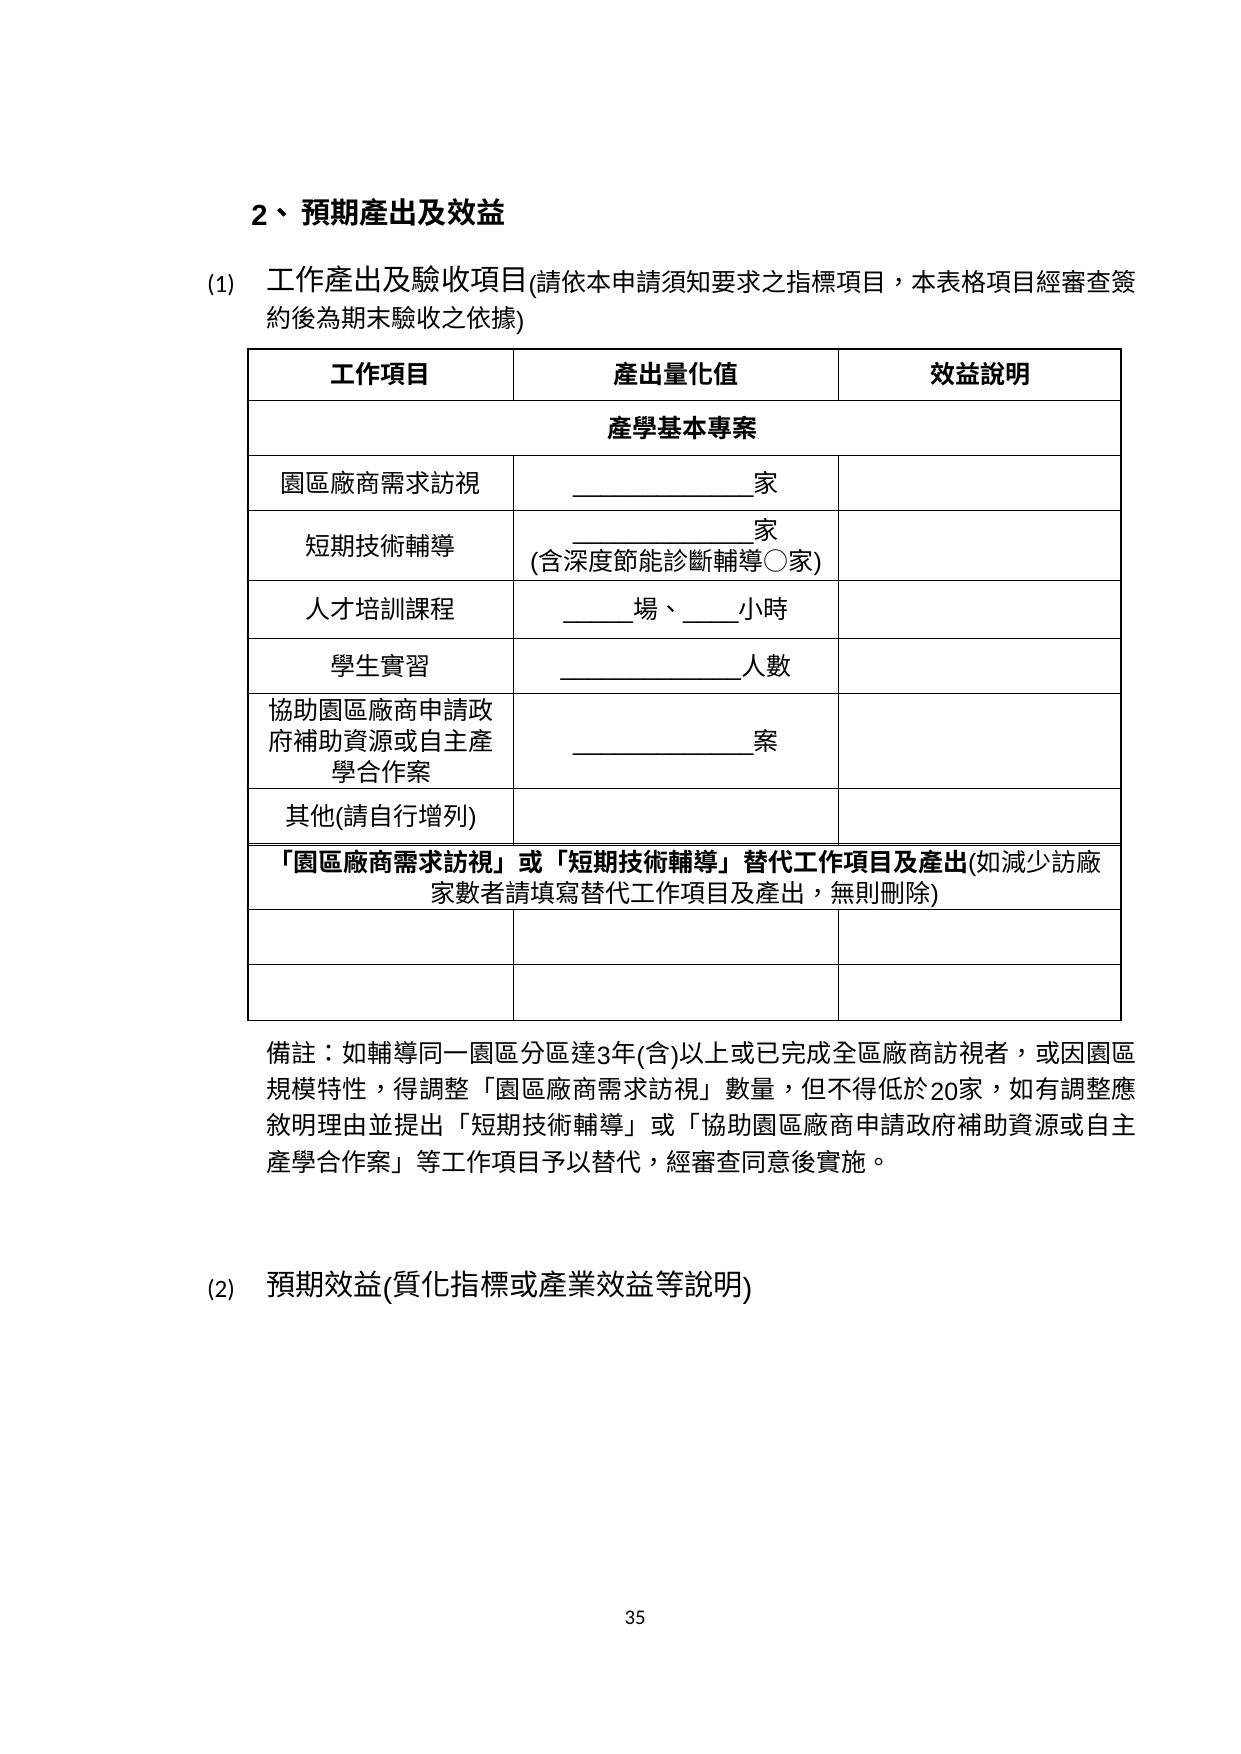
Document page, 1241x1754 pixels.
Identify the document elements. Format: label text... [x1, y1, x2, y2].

list 預期效益(質化指標或產業效益等說明) [207, 1262, 1137, 1304]
table_cell [1101, 910, 1120, 964]
table_cell _____場、____小時 [514, 581, 838, 628]
table_cell 人才培訓課程 [249, 581, 513, 628]
table_header 產出量化值 [514, 350, 838, 399]
table_cell 產學基本專案 [249, 401, 1120, 455]
table_cell [839, 511, 1120, 580]
table_cell [839, 456, 1120, 510]
list 工作產出及驗收項目(請依本申請須知要求之指標項目，本表格項目經審查簽約後為期末驗收之依據) [207, 256, 1137, 335]
table_cell 短期技術輔導 [249, 511, 513, 580]
table_cell [1101, 639, 1120, 693]
table_header 效益說明 [839, 350, 1120, 399]
table_cell 「園區廠商需求訪視」或「短期技術輔導」替代工作項目及產出(如減少訪廠家數者請填寫替代工作項目及產出，無則刪除) [1101, 846, 1120, 909]
table_cell [1101, 965, 1120, 1020]
table_cell 園區廠商需求訪視 [249, 456, 513, 510]
text 備註：如輔導同一園區分區達3年(含)以上或已完成全區廠商訪視者，或因園區規模特性，得調整「園區廠商需求訪視」數量，但不得低於20家，如有調整應敘明理由並提出「短期技術輔導」或「協助園區廠商申請政府補助資源或自主產學合作案」等工作項目予以替代，經審查同意後實施。 [266, 1033, 1137, 1178]
table_cell [1101, 694, 1120, 788]
list 預期產出及效益 [251, 189, 1137, 231]
table_cell [1101, 789, 1120, 843]
table_cell [839, 581, 1120, 638]
table_cell _____________家 (含深度節能診斷輔導○家) [514, 511, 838, 580]
table_cell _____________家 [514, 456, 838, 510]
table_header 工作項目 [249, 350, 513, 399]
